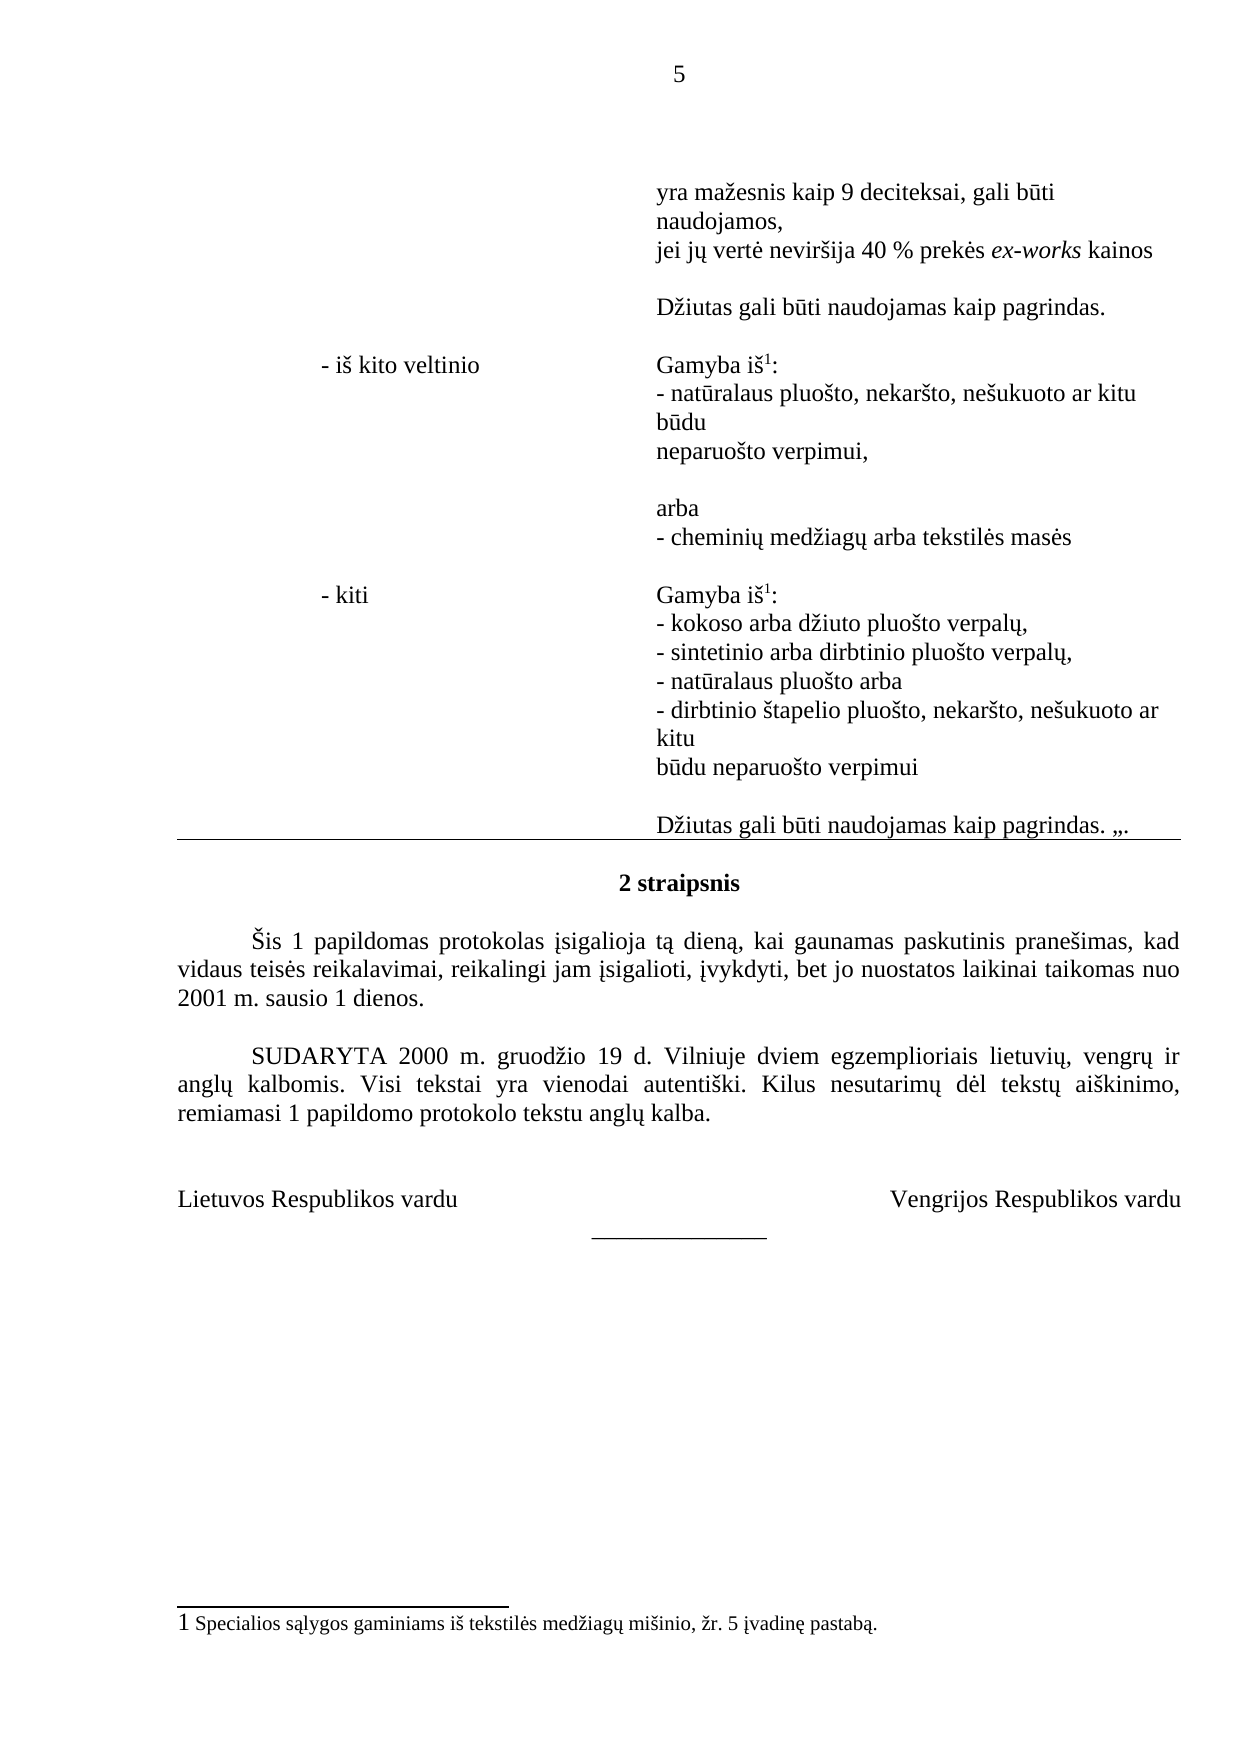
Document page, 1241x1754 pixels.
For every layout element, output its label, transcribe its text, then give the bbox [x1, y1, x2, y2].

table_cell būdu neparuošto verpimui [645, 752, 1181, 781]
table_cell [177, 321, 309, 350]
table_cell neparuošto verpimui, [645, 436, 1181, 465]
table_cell [310, 752, 645, 781]
table_cell Džiutas gali būti naudojamas kaip pagrindas. [645, 292, 1181, 321]
table_cell [177, 436, 309, 465]
table_cell - iš kito veltinio [310, 350, 645, 378]
table_cell [177, 781, 309, 810]
table_cell - dirbtinio štapelio pluošto, nekaršto, nešukuoto ar kitu [645, 695, 1181, 752]
text 2 straipsnis [177, 868, 1181, 897]
table_cell - kokoso arba džiuto pluošto verpalų, [645, 609, 1181, 637]
table_cell [645, 264, 1181, 292]
table_cell - natūralaus pluošto, nekaršto, nešukuoto ar kitu būdu [645, 379, 1181, 436]
table_cell Džiutas gali būti naudojamas kaip pagrindas. „. [645, 810, 1181, 838]
text ______________ [177, 1213, 1181, 1242]
table_cell [310, 522, 645, 551]
table_cell [177, 752, 309, 781]
table_cell [177, 494, 309, 522]
table_cell - cheminių medžiagų arba tekstilės masės [645, 522, 1181, 551]
table_cell [310, 810, 645, 838]
table_cell yra mažesnis kaip 9 deciteksai, gali būti naudojamos, [645, 177, 1181, 235]
table_cell [310, 264, 645, 292]
table_cell [177, 522, 309, 551]
table_cell [177, 264, 309, 292]
table_cell [645, 465, 1181, 493]
table_cell - kiti [310, 580, 645, 608]
table_cell [177, 580, 309, 608]
table_cell [177, 609, 309, 637]
table_cell [310, 666, 645, 695]
table_cell [177, 810, 309, 838]
table_cell [645, 321, 1181, 350]
table_cell [310, 494, 645, 522]
table_cell Gamyba iš1: [645, 350, 1181, 378]
table_cell [177, 177, 309, 235]
table_cell - natūralaus pluošto arba [645, 666, 1181, 695]
table_cell - sintetinio arba dirbtinio pluošto verpalų, [645, 637, 1181, 666]
table_cell [177, 350, 309, 378]
table_cell [310, 436, 645, 465]
table_cell [310, 321, 645, 350]
table_cell [310, 695, 645, 752]
table_cell [310, 235, 645, 263]
table_cell Gamyba iš: [645, 580, 1181, 608]
table_cell [645, 551, 1181, 580]
table_cell [177, 379, 309, 436]
table_cell [177, 235, 309, 263]
table_cell [177, 465, 309, 493]
table_cell [645, 781, 1181, 810]
text SUDARYTA 2000 m. gruodžio 19 d. Vilniuje dviem egzemplioriais lietuvių, vengrų ir anglų kalbomis. Visi tekstai yra vienodai autentiški. Kilus nesutarimų dėl tekstų aiškinimo, remiamasi 1 papildomo protokolo tekstu anglų kalba. [177, 1041, 1181, 1127]
table_cell [310, 637, 645, 666]
table_cell arba [645, 494, 1181, 522]
table_cell [310, 609, 645, 637]
table_cell [177, 695, 309, 752]
table_cell [310, 465, 645, 493]
text Šis 1 papildomas protokolas įsigalioja tą dieną, kai gaunamas paskutinis pranešimas, kad vidaus teisės reikalavimai, reikalingi jam įsigalioti, įvykdyti, bet jo nuostatos laikinai taikomas nuo 2001 m. sausio 1 dienos. [177, 926, 1181, 1012]
table_cell [310, 292, 645, 321]
table_cell [310, 551, 645, 580]
text Lietuvos Respublikos vardu Vengrijos Respublikos vardu [177, 1184, 1181, 1213]
table_cell [310, 781, 645, 810]
table_cell [310, 379, 645, 436]
table_cell [310, 177, 645, 235]
table_cell [177, 637, 309, 666]
table_cell [177, 551, 309, 580]
table_cell [177, 292, 309, 321]
table_cell [177, 666, 309, 695]
table_cell jei jų vertė neviršija 40 % prekės ex-works kainos [645, 235, 1181, 263]
